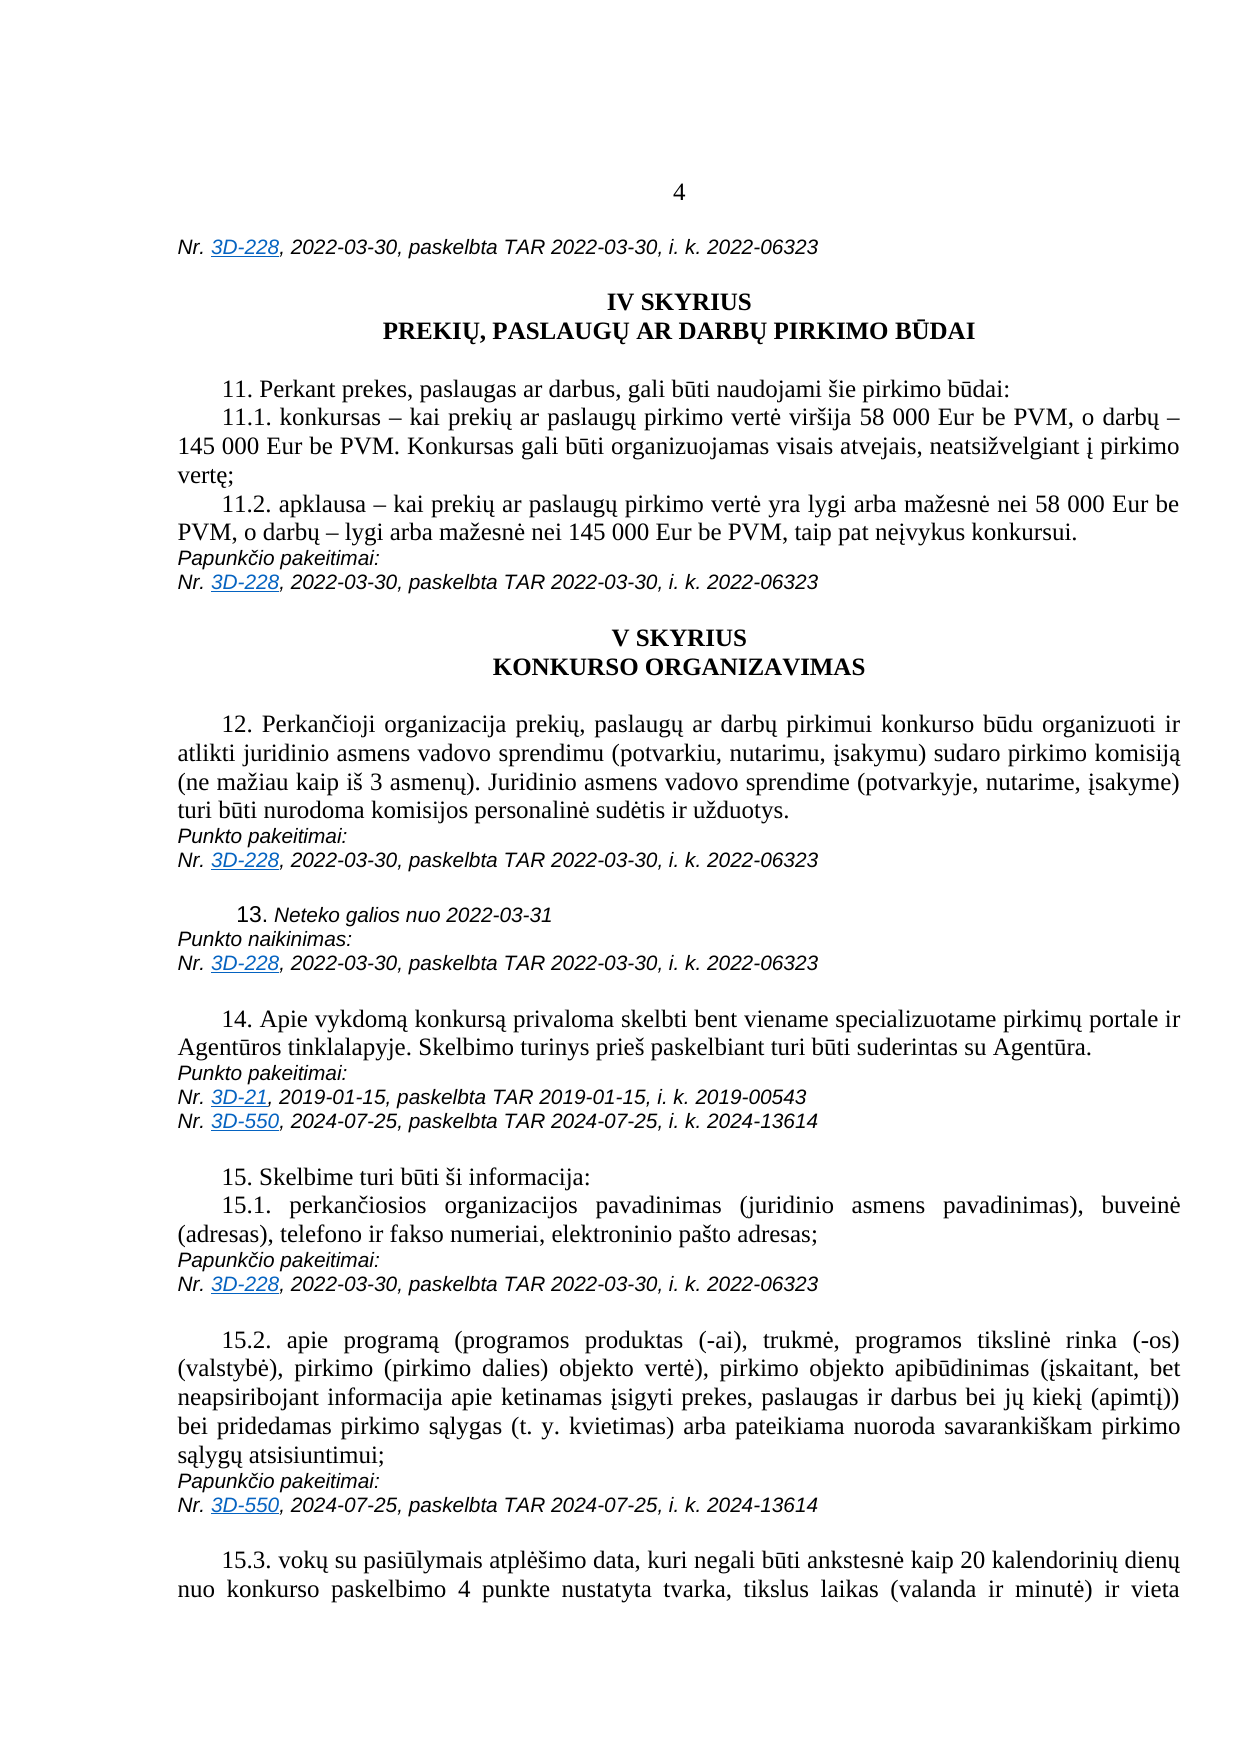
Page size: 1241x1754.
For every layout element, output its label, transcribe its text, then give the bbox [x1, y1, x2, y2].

text Nr. 3D-550, 2024-07-25, paskelbta TAR 2024-07-25, i. k. 2024-13614 [177, 1109, 1181, 1133]
text Nr. 3D-228, 2022-03-30, paskelbta TAR 2022-03-30, i. k. 2022-06323 [177, 1272, 1181, 1296]
text V SKYRIUS [177, 623, 1181, 652]
text 12. Perkančioji organizacija prekių, paslaugų ar darbų pirkimui konkurso būdu organizuoti ir atlikti juridinio asmens vadovo sprendimu (potvarkiu, nutarimu, įsakymu) sudaro pirkimo komisiją (ne mažiau kaip iš 3 asmenų). Juridinio asmens vadovo sprendime (potvarkyje, nutarime, įsakyme) turi būti nurodoma komisijos personalinė sudėtis ir užduotys. [177, 709, 1181, 824]
text Nr. 3D-550, 2024-07-25, paskelbta TAR 2024-07-25, i. k. 2024-13614 [177, 1492, 1181, 1516]
text 11.2. apklausa – kai prekių ar paslaugų pirkimo vertė yra lygi arba mažesnė nei 58 000 Eur be PVM, o darbų – lygi arba mažesnė nei 145 000 Eur be PVM, taip pat neįvykus konkursui. [177, 489, 1181, 546]
text 14. Apie vykdomą konkursą privaloma skelbti bent viename specializuotame pirkimų portale ir Agentūros tinklalapyje. Skelbimo turinys prieš paskelbiant turi būti suderintas su Agentūra. [177, 1004, 1181, 1061]
text Nr. 3D-21, 2019-01-15, paskelbta TAR 2019-01-15, i. k. 2019-00543 [177, 1085, 1181, 1109]
text Papunkčio pakeitimai: [177, 546, 1181, 570]
text 13. Neteko galios nuo 2022-03-31 [177, 901, 1181, 927]
text Nr. 3D-228, 2022-03-30, paskelbta TAR 2022-03-30, i. k. 2022-06323 [177, 570, 1181, 594]
text Papunkčio pakeitimai: [177, 1468, 1181, 1492]
text Punkto naikinimas: [177, 927, 1181, 951]
text KONKURSO ORGANIZAVIMAS [177, 652, 1181, 680]
text 15.2. apie programą (programos produktas (-ai), trukmė, programos tikslinė rinka (-os) (valstybė), pirkimo (pirkimo dalies) objekto vertė), pirkimo objekto apibūdinimas (įskaitant, bet neapsiribojant informacija apie ketinamas įsigyti prekes, paslaugas ir darbus bei jų kiekį (apimtį)) bei pridedamas pirkimo sąlygas (t. y. kvietimas) arba pateikiama nuoroda savarankiškam pirkimo sąlygų atsisiuntimui; [177, 1325, 1181, 1468]
text PREKIŲ, PASLAUGŲ AR DARBŲ PIRKIMO BŪDAI [177, 316, 1181, 345]
text Nr. 3D-228, 2022-03-30, paskelbta TAR 2022-03-30, i. k. 2022-06323 [177, 235, 1181, 259]
text 11. Perkant prekes, paslaugas ar darbus, gali būti naudojami šie pirkimo būdai: [177, 374, 1181, 402]
text IV SKYRIUS [177, 287, 1181, 316]
text 11.1. konkursas – kai prekių ar paslaugų pirkimo vertė viršija 58 000 Eur be PVM, o darbų – 145 000 Eur be PVM. Konkursas gali būti organizuojamas visais atvejais, neatsižvelgiant į pirkimo vertę; [177, 402, 1181, 489]
text Nr. 3D-228, 2022-03-30, paskelbta TAR 2022-03-30, i. k. 2022-06323 [177, 848, 1181, 872]
text 15.3. vokų su pasiūlymais atplėšimo data, kuri negali būti ankstesnė kaip 20 kalendorinių dienų nuo konkurso paskelbimo 4 punkte nustatyta tvarka, tikslus laikas (valanda ir minutė) ir vieta [177, 1545, 1181, 1603]
text Punkto pakeitimai: [177, 824, 1181, 848]
text 15.1. perkančiosios organizacijos pavadinimas (juridinio asmens pavadinimas), buveinė (adresas), telefono ir fakso numeriai, elektroninio pašto adresas; [177, 1191, 1181, 1248]
text Punkto pakeitimai: [177, 1061, 1181, 1085]
text Papunkčio pakeitimai: [177, 1248, 1181, 1272]
text 15. Skelbime turi būti ši informacija: [177, 1162, 1181, 1191]
text Nr. 3D-228, 2022-03-30, paskelbta TAR 2022-03-30, i. k. 2022-06323 [177, 951, 1181, 975]
